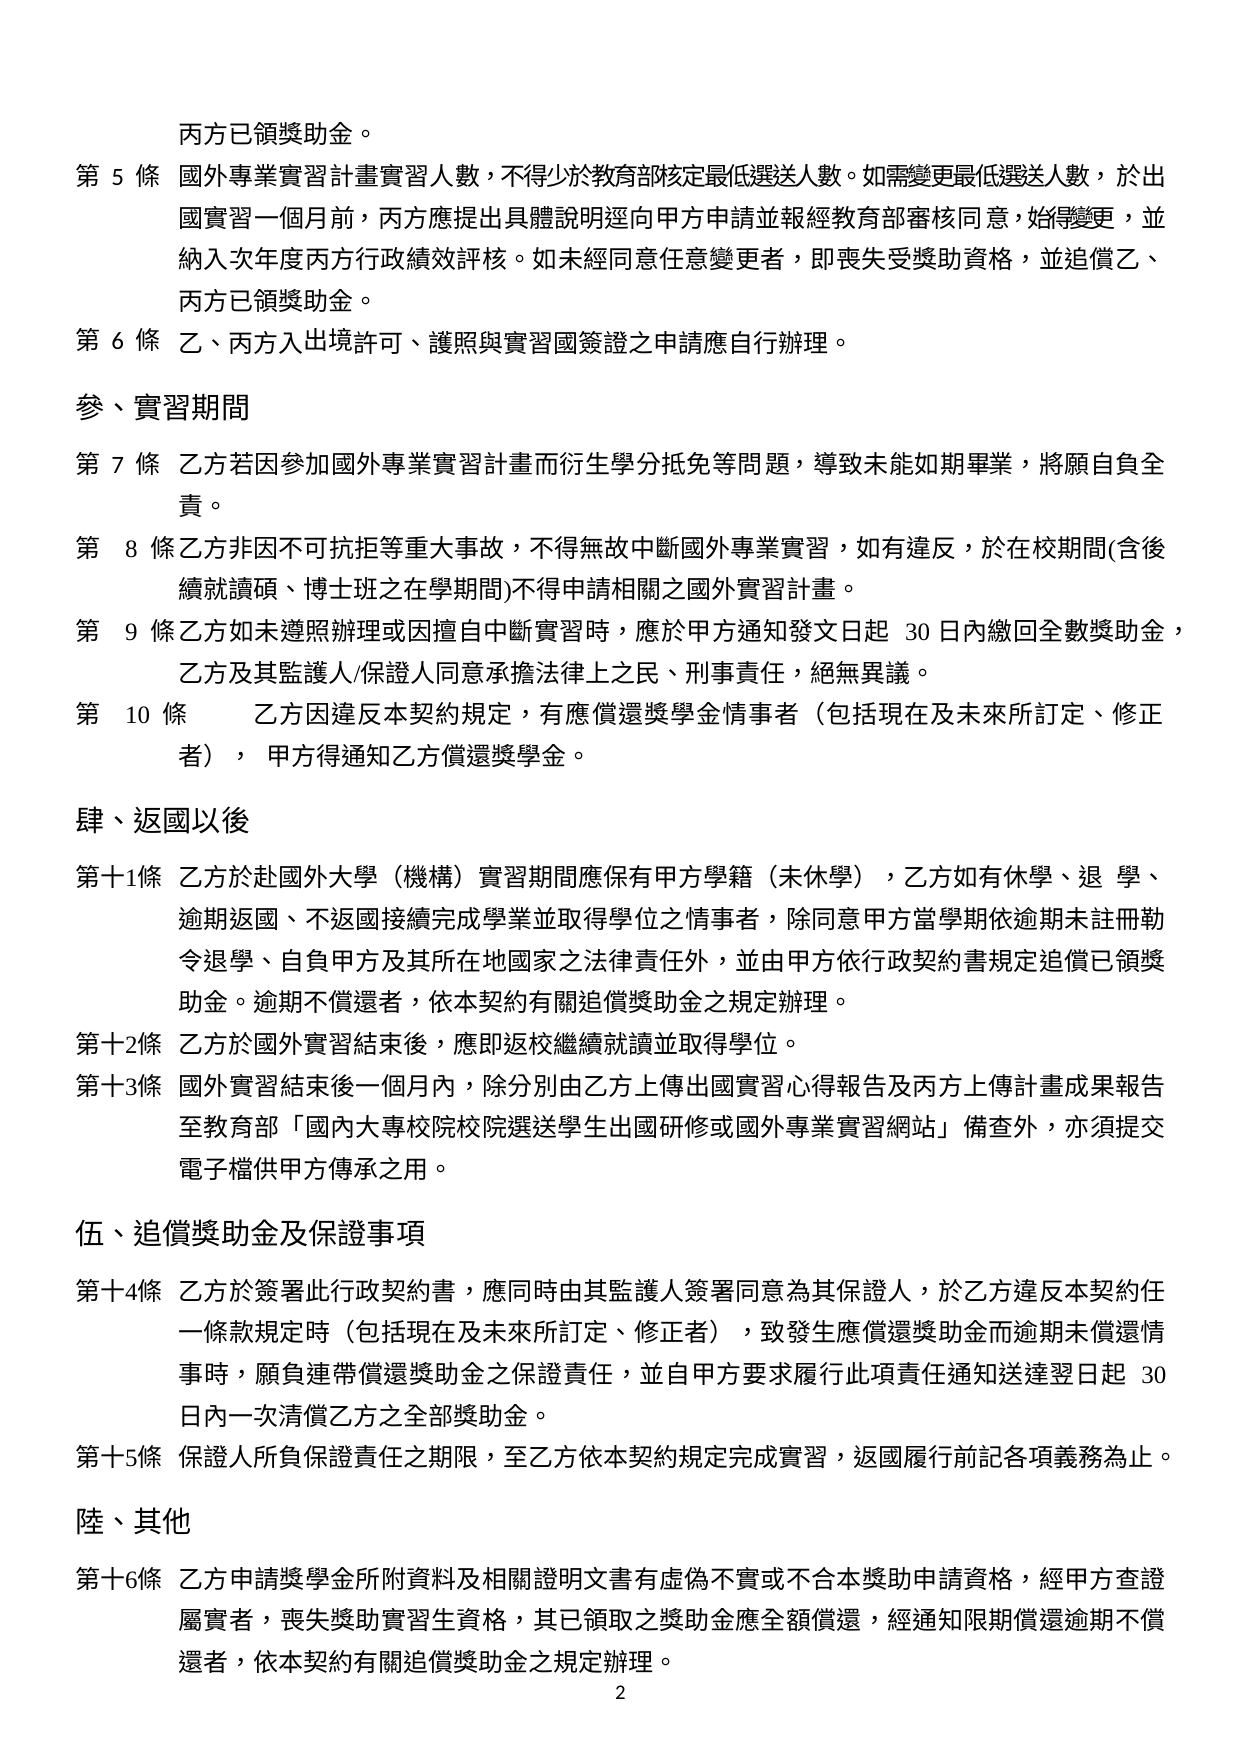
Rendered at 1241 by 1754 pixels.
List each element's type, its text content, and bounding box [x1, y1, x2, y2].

list 乙方因違反本契約規定，有應償還獎學金情事者（包括現在及未來所訂定、修正者）， 甲方得通知乙方償還獎學金。 [75, 689, 1166, 773]
list 乙方申請獎學金所附資料及相關證明文書有虛偽不實或不合本獎助申請資格，經甲方查證屬實者，喪失獎助實習生資格，其已領取之獎助金應全額償還，經通知限期償還逾期不償還者，依本契約有關追償獎助金之規定辦理。 [75, 1554, 1166, 1679]
text 陸、其他 [75, 1499, 1130, 1541]
list 乙方非因不可抗拒等重大事故，不得無故中斷國外專業實習，如有違反，於在校期間(含後續就讀碩、博士班之在學期間)不得申請相關之國外實習計畫。 [75, 523, 1166, 606]
list 乙、丙方入出境許可、護照與實習國簽證之申請應自行辦理。 [75, 318, 1130, 359]
list 乙方若因參加國外專業實習計畫而衍生學分抵免等問題，導致未能如期畢業，將願自負全責。 [75, 439, 1166, 523]
text 參、實習期間 [75, 384, 1130, 427]
text 肆、返國以後 [75, 798, 1130, 840]
list 乙方如未遵照辦理或因擅自中斷實習時，應於甲方通知發文日起 30 日內繳回全數獎助金，乙方及其監護人/保證人同意承擔法律上之民、刑事責任，絕無異議。 [75, 606, 1166, 689]
list 國外實習結束後一個月內，除分別由乙方上傳出國實習心得報告及丙方上傳計畫成果報告至教育部「國內大專校院校院選送學生出國研修或國外專業實習網站」備查外，亦須提交電子檔供甲方傳承之用。 [75, 1061, 1166, 1186]
list 保證人所負保證責任之期限，至乙方依本契約規定完成實習，返國履行前記各項義務為止。 [75, 1432, 1166, 1474]
list 國外專業實習計畫實習人數，不得少於教育部核定最低選送人數。如需變更最低選送人數，於出國實習一個月前，丙方應提出具體說明逕向甲方申請並報經教育部審核同意，始得變更，並納入次年度丙方行政績效評核。如未經同意任意變更者，即喪失受獎助資格，並追償乙、丙方已領獎助金。 [75, 151, 1166, 318]
list 乙方於簽署此行政契約書，應同時由其監護人簽署同意為其保證人，於乙方違反本契約任一條款規定時（包括現在及未來所訂定、修正者），致發生應償還獎助金而逾期未償還情事時，願負連帶償還獎助金之保證責任，並自甲方要求履行此項責任通知送達翌日起 30 日內一次清償乙方之全部獎助金。 [75, 1266, 1166, 1432]
list 乙方於國外實習結束後，應即返校繼續就讀並取得學位。 [75, 1019, 1130, 1061]
text 伍、追償獎助金及保證事項 [75, 1211, 1130, 1253]
list 國外專業實習計畫所提之實習領域不得變更。惟於出國實習前，由丙方提出具體說明逕向甲方申請並報經教育部審查同意，得變更或新增其實習機構一次，經核定後不得再次變更，並納入次年度丙方行政績效評核。如未經同意任意變更者，即喪失受獎助資格，並追償乙、丙方已領獎助金。 [75, 109, 1166, 151]
list 乙方於赴國外大學（機構）實習期間應保有甲方學籍（未休學），乙方如有休學、退 學、逾期返國、不返國接續完成學業並取得學位之情事者，除同意甲方當學期依逾期未註冊勒令退學、自負甲方及其所在地國家之法律責任外，並由甲方依行政契約書規定追償已領獎助金。逾期不償還者，依本契約有關追償獎助金之規定辦理。 [75, 852, 1166, 1019]
